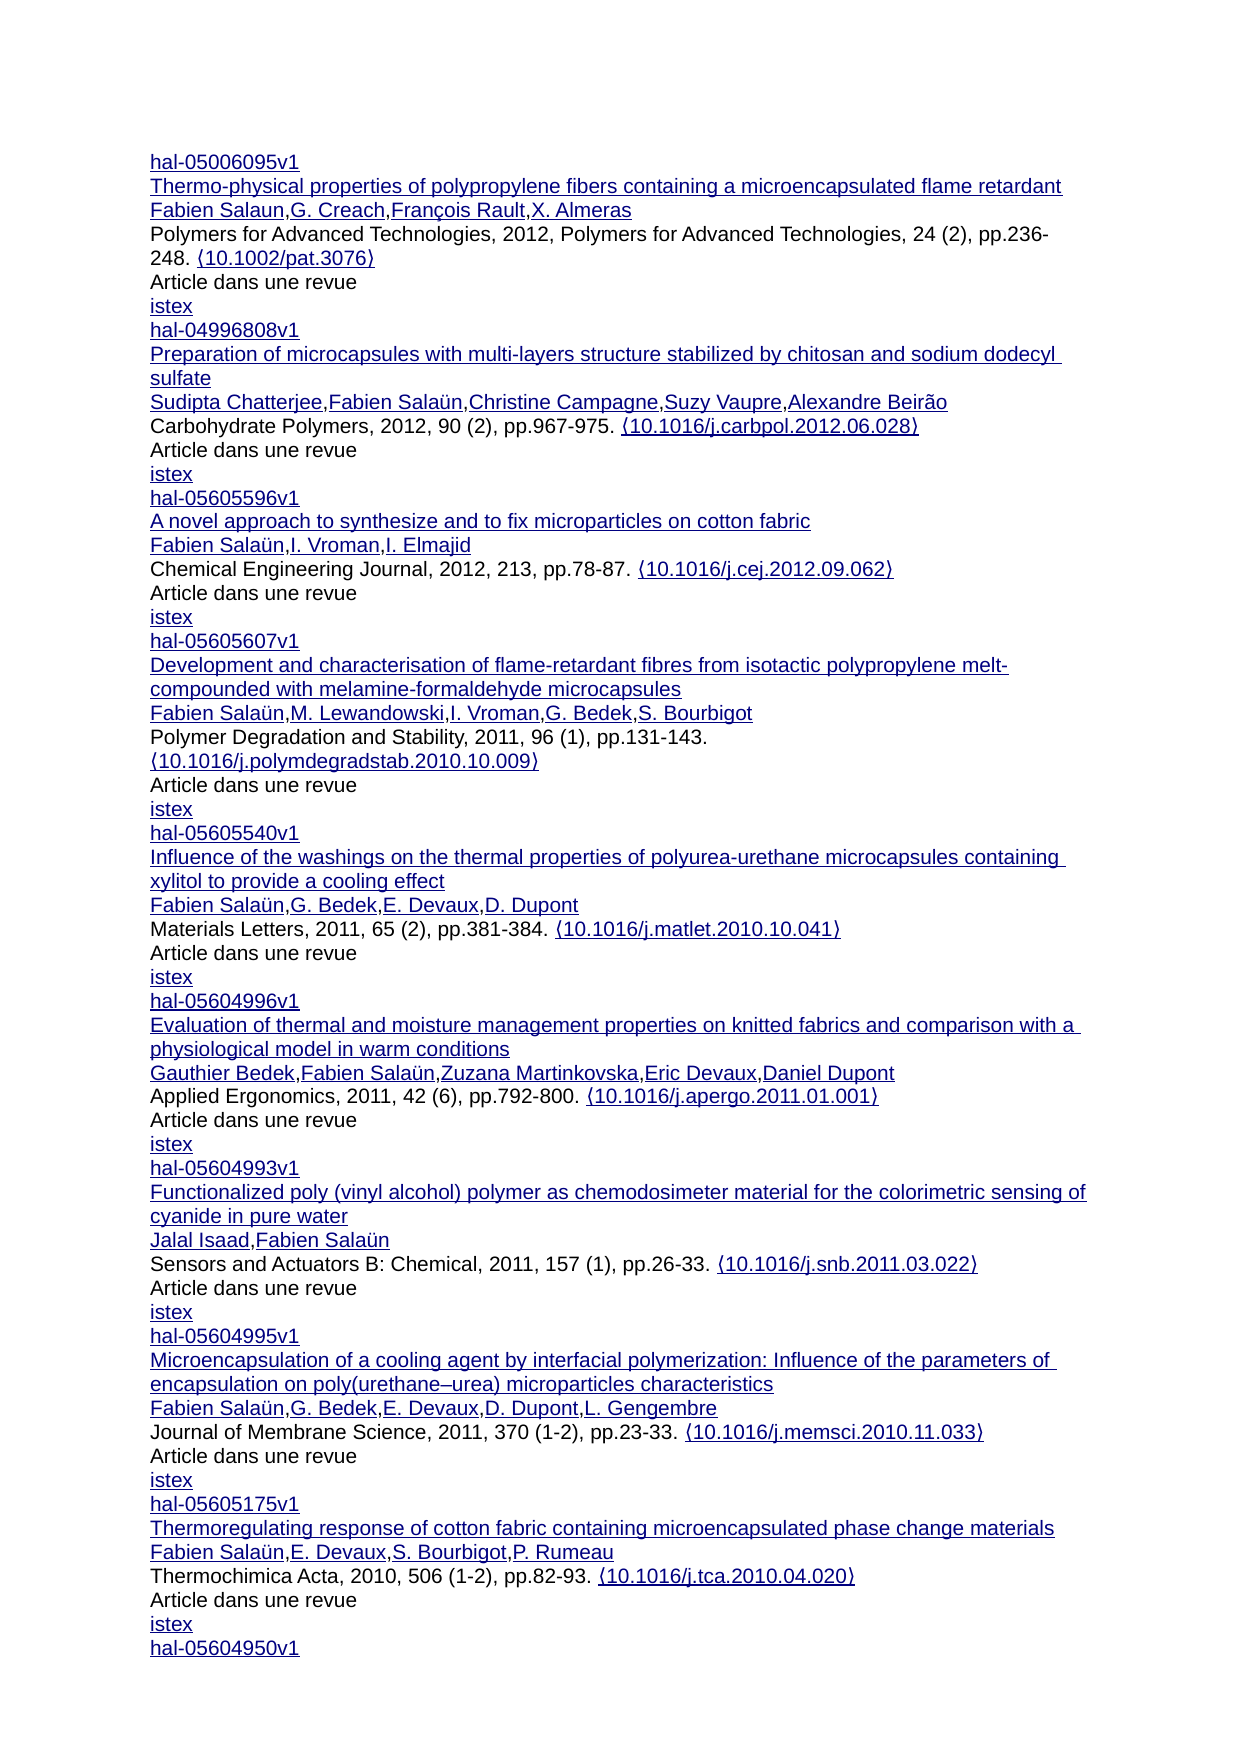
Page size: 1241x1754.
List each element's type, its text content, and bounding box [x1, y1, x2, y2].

table_cell Development and characterisation of flame-retardant fibres from isotactic polypropylene melt-compounded with melamine-formaldehyde microcapsules Fabien Salaün,M. Lewandowski,I. Vroman,G. Bedek,S. Bourbigot Polymer Degradation and Stability, 2011, 96 (1), pp.131-143. ⟨10.1016/j.polymdegradstab.2010.10.009⟩ Article dans une revue istex hal-05605540v1 [150, 653, 1090, 845]
table_cell Influence of the washings on the thermal properties of polyurea-urethane microcapsules containing xylitol to provide a cooling effect Fabien Salaün,G. Bedek,E. Devaux,D. Dupont Materials Letters, 2011, 65 (2), pp.381-384. ⟨10.1016/j.matlet.2010.10.041⟩ Article dans une revue istex hal-05604996v1 [150, 845, 1090, 1012]
table_cell Thermoregulating response of cotton fabric containing microencapsulated phase change materials Fabien Salaün,E. Devaux,S. Bourbigot,P. Rumeau Thermochimica Acta, 2010, 506 (1-2), pp.82-93. ⟨10.1016/j.tca.2010.04.020⟩ Article dans une revue istex hal-05604950v1 [150, 1516, 1090, 1659]
table_cell Preparation of microcapsules with multi-layers structure stabilized by chitosan and sodium dodecyl sulfate Sudipta Chatterjee,Fabien Salaün,Christine Campagne,Suzy Vaupre,Alexandre Beirão Carbohydrate Polymers, 2012, 90 (2), pp.967-975. ⟨10.1016/j.carbpol.2012.06.028⟩ Article dans une revue istex hal-05605596v1 [150, 342, 1090, 509]
table_cell Evaluation of thermal and moisture management properties on knitted fabrics and comparison with a physiological model in warm conditions Gauthier Bedek,Fabien Salaün,Zuzana Martinkovska,Eric Devaux,Daniel Dupont Applied Ergonomics, 2011, 42 (6), pp.792-800. ⟨10.1016/j.apergo.2011.01.001⟩ Article dans une revue istex hal-05604993v1 [150, 1013, 1090, 1180]
table_cell Functionalized poly (vinyl alcohol) polymer as chemodosimeter material for the colorimetric sensing of cyanide in pure water Jalal Isaad,Fabien Salaün Sensors and Actuators B: Chemical, 2011, 157 (1), pp.26-33. ⟨10.1016/j.snb.2011.03.022⟩ Article dans une revue istex hal-05604995v1 [150, 1180, 1090, 1348]
table_cell A novel approach to synthesize and to fix microparticles on cotton fabric Fabien Salaün,I. Vroman,I. Elmajid Chemical Engineering Journal, 2012, 213, pp.78-87. ⟨10.1016/j.cej.2012.09.062⟩ Article dans une revue istex hal-05605607v1 [150, 509, 1090, 653]
table_cell Thermo‐physical properties of polypropylene fibers containing a microencapsulated flame retardant Fabien Salaun,G. Creach,François Rault,X. Almeras Polymers for Advanced Technologies, 2012, Polymers for Advanced Technologies, 24 (2), pp.236-248. ⟨10.1002/pat.3076⟩ Article dans une revue istex hal-04996808v1 [150, 174, 1090, 342]
table_cell Microencapsulation of a cooling agent by interfacial polymerization: Influence of the parameters of encapsulation on poly(urethane–urea) microparticles characteristics Fabien Salaün,G. Bedek,E. Devaux,D. Dupont,L. Gengembre Journal of Membrane Science, 2011, 370 (1-2), pp.23-33. ⟨10.1016/j.memsci.2010.11.033⟩ Article dans une revue istex hal-05605175v1 [150, 1348, 1090, 1516]
table_cell hal-05006095v1 [150, 150, 1090, 174]
